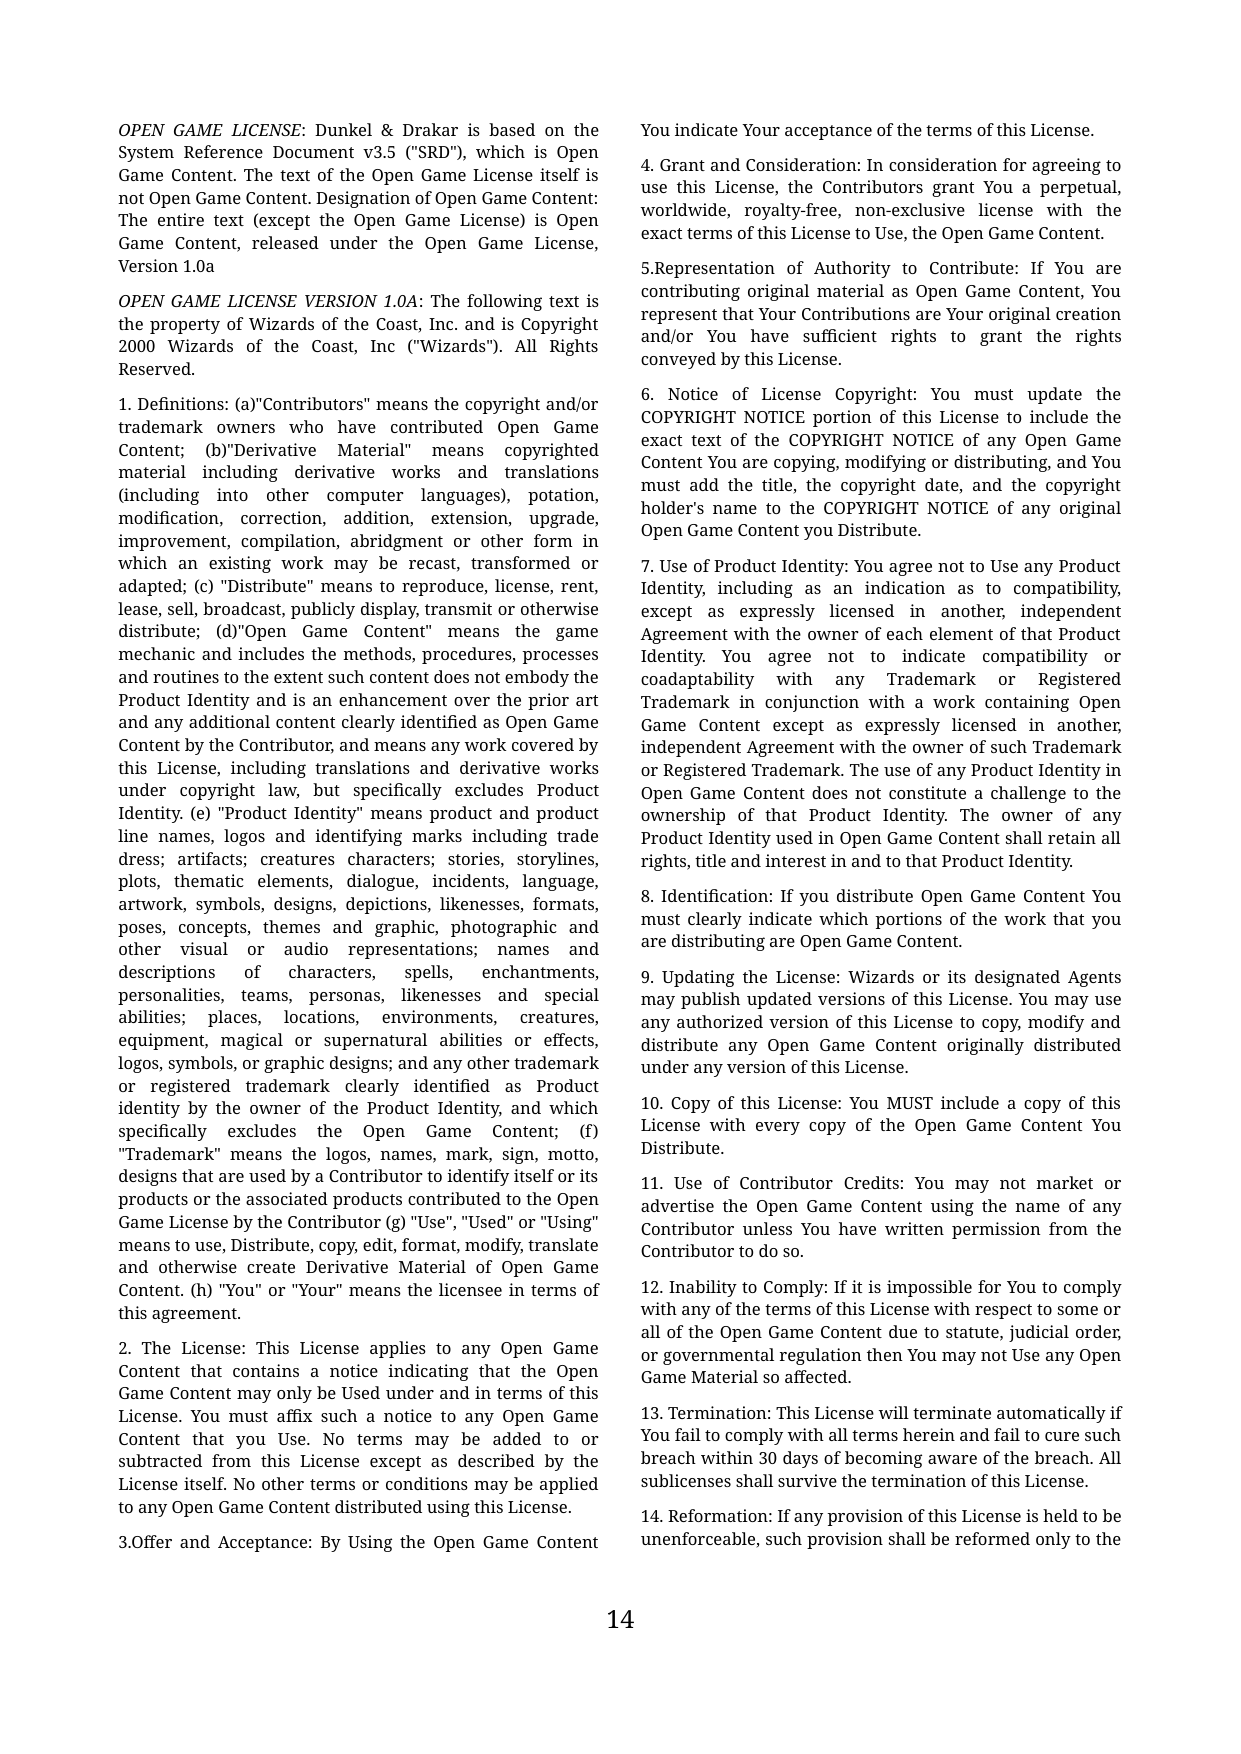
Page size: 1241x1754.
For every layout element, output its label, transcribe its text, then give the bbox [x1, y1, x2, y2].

text You indicate Your acceptance of the terms of this License. [641, 118, 1122, 141]
text 7. Use of Product Identity: You agree not to Use any Product Identity, including as an indication as to compatibility, except as expressly licensed in another, independent Agreement with the owner of each element of that Product Identity. You agree not to indicate compatibility or coadaptability with any Trademark or Registered Trademark in conjunction with a work containing Open Game Content except as expressly licensed in another, independent Agreement with the owner of such Trademark or Registered Trademark. The use of any Product Identity in Open Game Content does not constitute a challenge to the ownership of that Product Identity. The owner of any Product Identity used in Open Game Content shall retain all rights, title and interest in and to that Product Identity. [641, 554, 1122, 872]
text 8. Identification: If you distribute Open Game Content You must clearly indicate which portions of the work that you are distributing are Open Game Content. [641, 884, 1122, 953]
text 5.Representation of Authority to Contribute: If You are contributing original material as Open Game Content, You represent that Your Contributions are Your original creation and/or You have sufficient rights to grant the rights conveyed by this License. [641, 257, 1122, 370]
text OPEN GAME LICENSE: Dunkel & Drakar is based on the System Reference Document v3.5 ("SRD"), which is Open Game Content. The text of the Open Game License itself is not Open Game Content. Designation of Open Game Content: The entire text (except the Open Game License) is Open Game Content, released under the Open Game License, Version 1.0a [118, 118, 599, 277]
text 10. Copy of this License: You MUST include a copy of this License with every copy of the Open Game Content You Distribute. [641, 1091, 1122, 1159]
text 4. Grant and Consideration: In consideration for agreeing to use this License, the Contributors grant You a perpetual, worldwide, royalty-free, non-exclusive license with the exact terms of this License to Use, the Open Game Content. [641, 153, 1122, 244]
text 11. Use of Contributor Credits: You may not market or advertise the Open Game Content using the name of any Contributor unless You have written permission from the Contributor to do so. [641, 1172, 1122, 1263]
text 9. Updating the License: Wizards or its designated Agents may publish updated versions of this License. You may use any authorized version of this License to copy, modify and distribute any Open Game Content originally distributed under any version of this License. [641, 965, 1122, 1079]
text 13. Termination: This License will terminate automatically if You fail to comply with all terms herein and fail to cure such breach within 30 days of becoming aware of the breach. All sublicenses shall survive the termination of this License. [641, 1401, 1122, 1492]
text 6. Notice of License Copyright: You must update the COPYRIGHT NOTICE portion of this License to include the exact text of the COPYRIGHT NOTICE of any Open Game Content You are copying, modifying or distributing, and You must add the title, the copyright date, and the copyright holder's name to the COPYRIGHT NOTICE of any original Open Game Content you Distribute. [641, 383, 1122, 542]
text 1. Definitions: (a)"Contributors" means the copyright and/or trademark owners who have contributed Open Game Content; (b)"Derivative Material" means copyrighted material including derivative works and translations (including into other computer languages), potation, modification, correction, addition, extension, upgrade, improvement, compilation, abridgment or other form in which an existing work may be recast, transformed or adapted; (c) "Distribute" means to reproduce, license, rent, lease, sell, broadcast, publicly display, transmit or otherwise distribute; (d)"Open Game Content" means the game mechanic and includes the methods, procedures, processes and routines to the extent such content does not embody the Product Identity and is an enhancement over the prior art and any additional content clearly identified as Open Game Content by the Contributor, and means any work covered by this License, including translations and derivative works under copyright law, but specifically excludes Product Identity. (e) "Product Identity" means product and product line names, logos and identifying marks including trade dress; artifacts; creatures characters; stories, storylines, plots, thematic elements, dialogue, incidents, language, artwork, symbols, designs, depictions, likenesses, formats, poses, concepts, themes and graphic, photographic and other visual or audio representations; names and descriptions of characters, spells, enchantments, personalities, teams, personas, likenesses and special abilities; places, locations, environments, creatures, equipment, magical or supernatural abilities or effects, logos, symbols, or graphic designs; and any other trademark or registered trademark clearly identified as Product identity by the owner of the Product Identity, and which specifically excludes the Open Game Content; (f) "Trademark" means the logos, names, mark, sign, motto, designs that are used by a Contributor to identify itself or its products or the associated products contributed to the Open Game License by the Contributor (g) "Use", "Used" or "Using" means to use, Distribute, copy, edit, format, modify, translate and otherwise create Derivative Material of Open Game Content. (h) "You" or "Your" means the licensee in terms of this agreement. [118, 393, 599, 1324]
text 14. Reformation: If any provision of this License is held to be unenforceable, such provision shall be reformed only to the [641, 1504, 1122, 1550]
text 12. Inability to Comply: If it is impossible for You to comply with any of the terms of this License with respect to some or all of the Open Game Content due to statute, judicial order, or governmental regulation then You may not Use any Open Game Material so affected. [641, 1275, 1122, 1389]
text 2. The License: This License applies to any Open Game Content that contains a notice indicating that the Open Game Content may only be Used under and in terms of this License. You must affix such a notice to any Open Game Content that you Use. No terms may be added to or subtracted from this License except as described by the License itself. No other terms or conditions may be applied to any Open Game Content distributed using this License. [118, 1336, 599, 1518]
text OPEN GAME LICENSE VERSION 1.0A: The following text is the property of Wizards of the Coast, Inc. and is Copyright 2000 Wizards of the Coast, Inc ("Wizards"). All Rights Reserved. [118, 289, 599, 380]
text 3.Offer and Acceptance: By Using the Open Game Content [118, 1531, 599, 1553]
